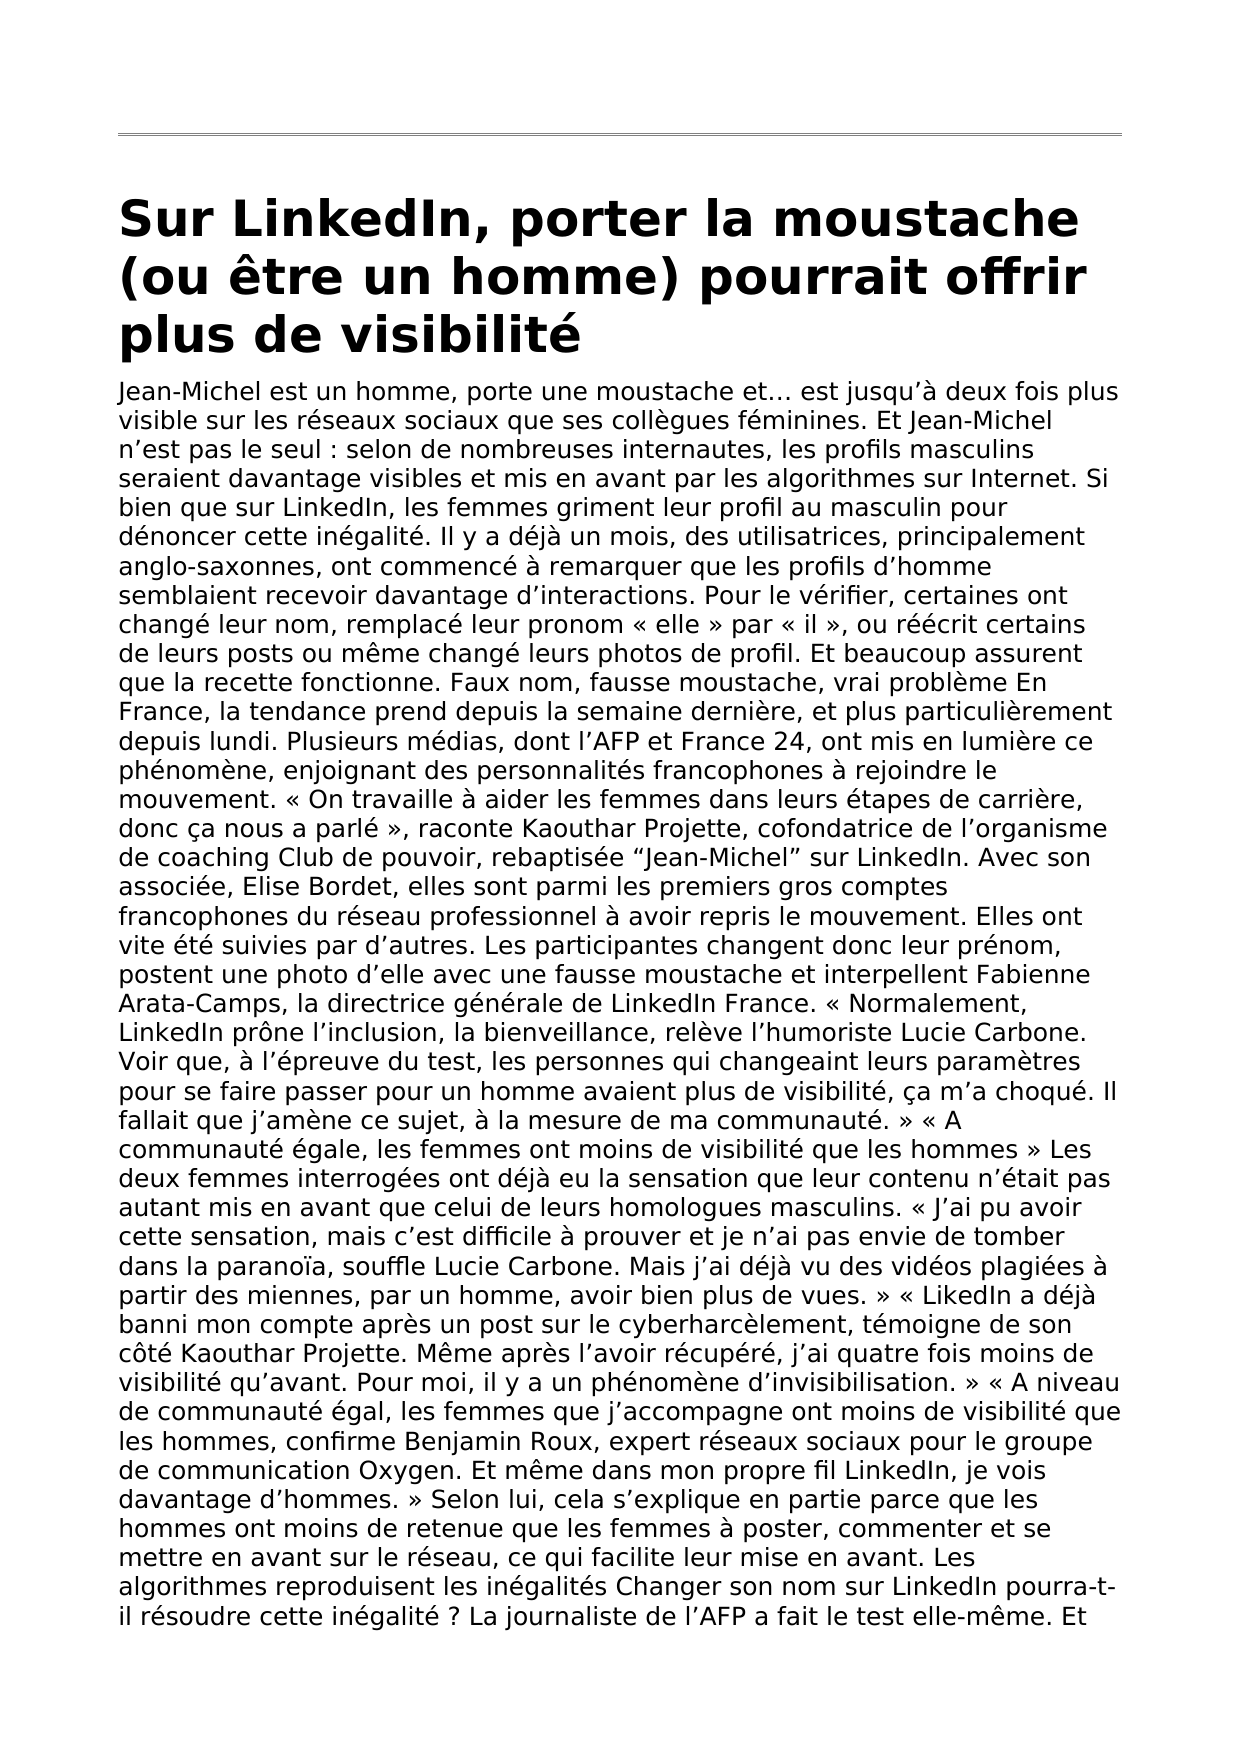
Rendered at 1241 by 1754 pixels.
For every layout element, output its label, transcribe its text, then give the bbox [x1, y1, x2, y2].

subtitle Sur LinkedIn, porter la moustache (ou être un homme) pourrait offrir plus de visibilité [118, 189, 1122, 364]
text Jean-Michel est un homme, porte une moustache et… est jusqu’à deux fois plus visible sur les réseaux sociaux que ses collègues féminines. Et Jean-Michel n’est pas le seul : selon de nombreuses internautes, les profils masculins seraient davantage visibles et mis en avant par les algorithmes sur Internet. Si bien que sur LinkedIn, les femmes griment leur profil au masculin pour dénoncer cette inégalité. Il y a déjà un mois, des utilisatrices, principalement anglo-saxonnes, ont commencé à remarquer que les profils d’homme semblaient recevoir davantage d’interactions. Pour le vérifier, certaines ont changé leur nom, remplacé leur pronom « elle » par « il », ou réécrit certains de leurs posts ou même changé leurs photos de profil. Et beaucoup assurent que la recette fonctionne. Faux nom, fausse moustache, vrai problème En France, la tendance prend depuis la semaine dernière, et plus particulièrement depuis lundi. Plusieurs médias, dont l’AFP et France 24, ont mis en lumière ce phénomène, enjoignant des personnalités francophones à rejoindre le mouvement. « On travaille à aider les femmes dans leurs étapes de carrière, donc ça nous a parlé », raconte Kaouthar Projette, cofondatrice de l’organisme de coaching Club de pouvoir, rebaptisée “Jean-Michel” sur LinkedIn. Avec son associée, Elise Bordet, elles sont parmi les premiers gros comptes francophones du réseau professionnel à avoir repris le mouvement. Elles ont vite été suivies par d’autres. Les participantes changent donc leur prénom, postent une photo d’elle avec une fausse moustache et interpellent Fabienne Arata-Camps, la directrice générale de LinkedIn France. « Normalement, LinkedIn prône l’inclusion, la bienveillance, relève l’humoriste Lucie Carbone. Voir que, à l’épreuve du test, les personnes qui changeaint leurs paramètres pour se faire passer pour un homme avaient plus de visibilité, ça m’a choqué. Il fallait que j’amène ce sujet, à la mesure de ma communauté. » « A communauté égale, les femmes ont moins de visibilité que les hommes » Les deux femmes interrogées ont déjà eu la sensation que leur contenu n’était pas autant mis en avant que celui de leurs homologues masculins. « J’ai pu avoir cette sensation, mais c’est difficile à prouver et je n’ai pas envie de tomber dans la paranoïa, souffle Lucie Carbone. Mais j’ai déjà vu des vidéos plagiées à partir des miennes, par un homme, avoir bien plus de vues. » « LikedIn a déjà banni mon compte après un post sur le cyberharcèlement, témoigne de son côté Kaouthar Projette. Même après l’avoir récupéré, j’ai quatre fois moins de visibilité qu’avant. Pour moi, il y a un phénomène d’invisibilisation. » « A niveau de communauté égal, les femmes que j’accompagne ont moins de visibilité que les hommes, confirme Benjamin Roux, expert réseaux sociaux pour le groupe de communication Oxygen. Et même dans mon propre fil LinkedIn, je vois davantage d’hommes. » Selon lui, cela s’explique en partie parce que les hommes ont moins de retenue que les femmes à poster, commenter et se mettre en avant sur le réseau, ce qui facilite leur mise en avant. Les algorithmes reproduisent les inégalités Changer son nom sur LinkedIn pourra-t-il résoudre cette inégalité ? La journaliste de l’AFP a fait le test elle-même. Et [118, 377, 1122, 1631]
